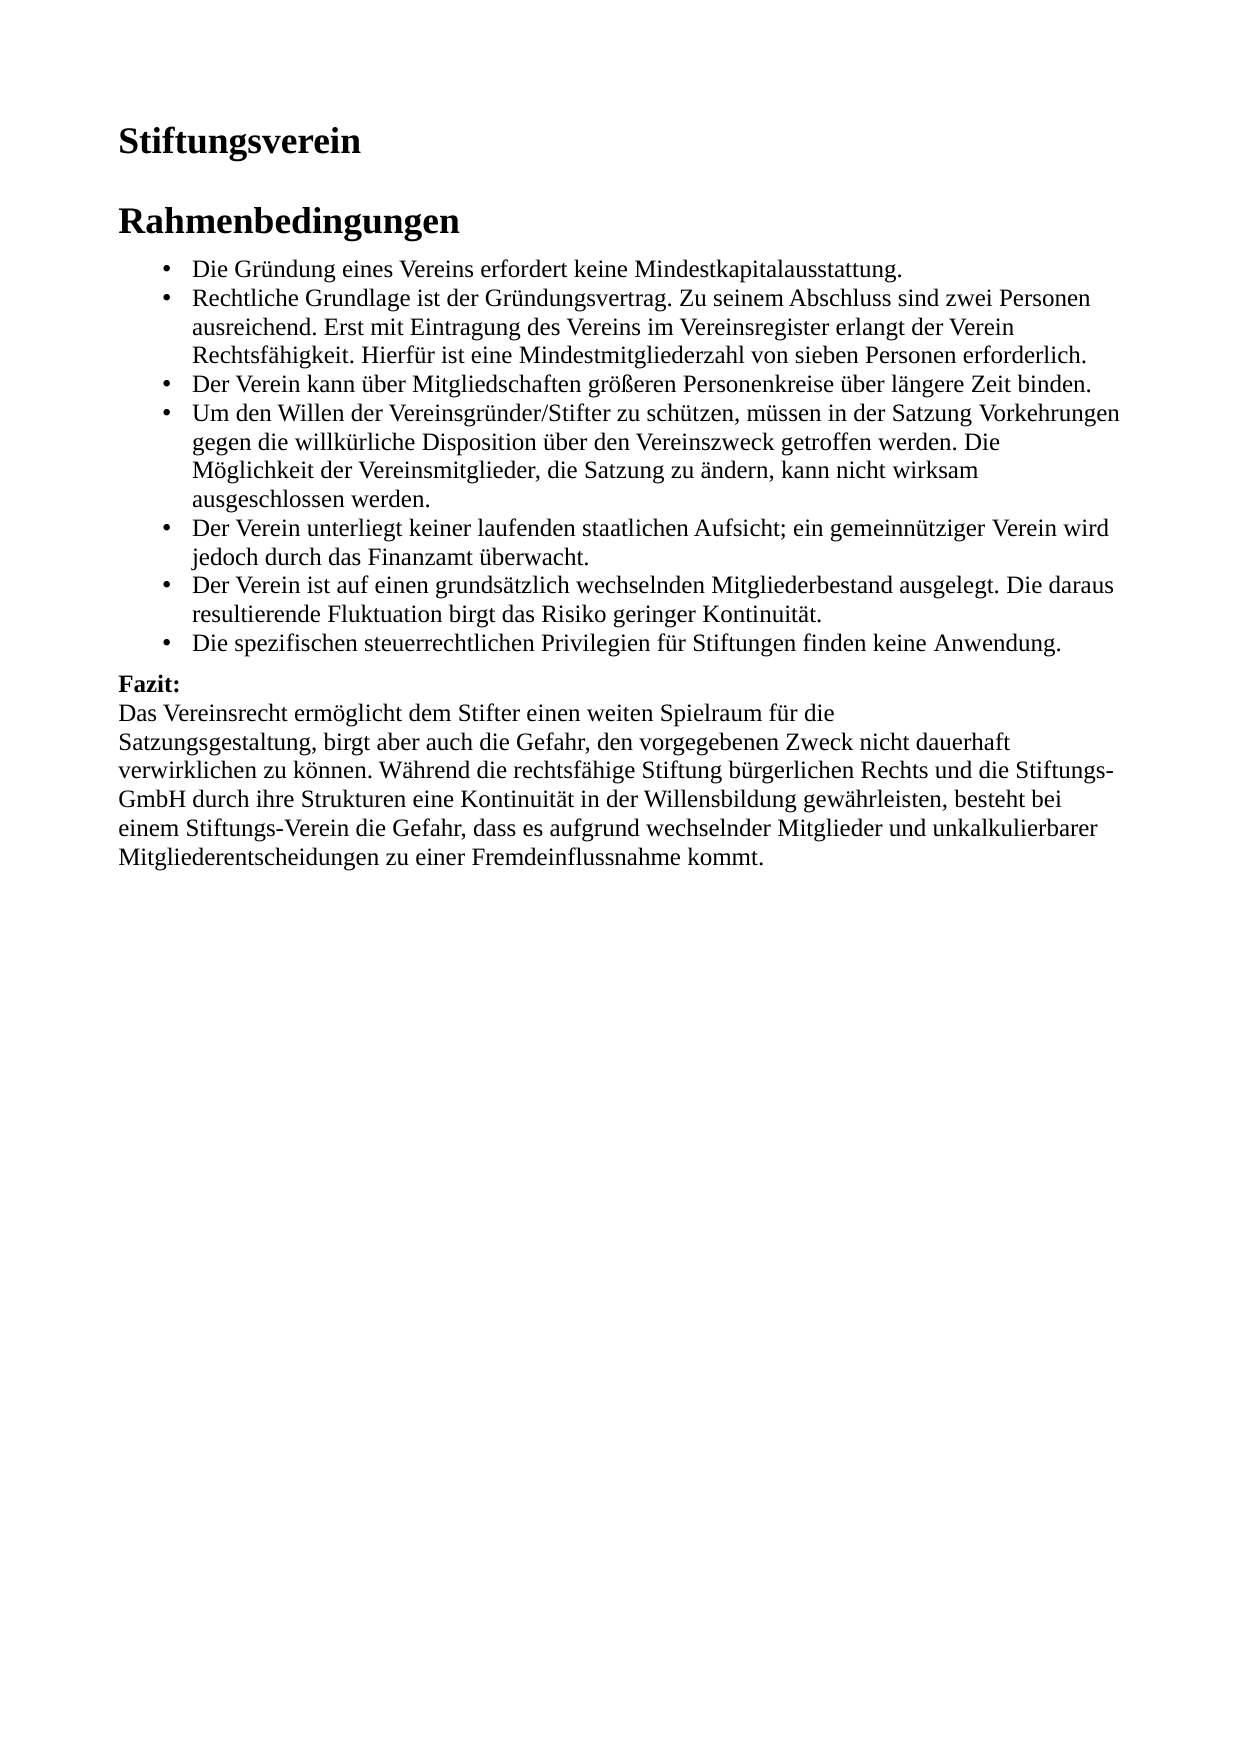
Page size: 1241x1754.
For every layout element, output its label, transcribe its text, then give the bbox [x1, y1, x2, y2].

subtitle Rahmenbedingungen [118, 199, 1122, 242]
list Der Verein ist auf einen grundsätzlich wechselnden Mitgliederbestand ausgelegt. Die daraus resultierende Fluktuation birgt das Risiko geringer Kontinuität. [162, 571, 1122, 628]
text Fazit: Das Vereinsrecht ermöglicht dem Stifter einen weiten Spielraum für die Satzungsgestaltung, birgt aber auch die Gefahr, den vorgegebenen Zweck nicht dauerhaft verwirklichen zu können. Während die rechtsfähige Stiftung bürgerlichen Rechts und die Stiftungs-GmbH durch ihre Strukturen eine Kontinuität in der Willensbildung gewährleisten, besteht bei einem Stiftungs-Verein die Gefahr, dass es aufgrund wechselnder Mitglieder und unkalkulierbarer Mitgliederentscheidungen zu einer Fremdeinflussnahme kommt. [118, 669, 1122, 871]
list Die Gründung eines Vereins erfordert keine Mindestkapitalausstattung. [162, 254, 1122, 283]
list Der Verein kann über Mitgliedschaften größeren Personenkreise über längere Zeit binden. [162, 369, 1122, 398]
subtitle Stiftungsverein [118, 118, 1122, 161]
list Der Verein unterliegt keiner laufenden staatlichen Aufsicht; ein gemeinnütziger Verein wird jedoch durch das Finanzamt überwacht. [162, 513, 1122, 571]
list Rechtliche Grundlage ist der Gründungsvertrag. Zu seinem Abschluss sind zwei Personen ausreichend. Erst mit Eintragung des Vereins im Vereinsregister erlangt der Verein Rechtsfähigkeit. Hierfür ist eine Mindestmitgliederzahl von sieben Personen erforderlich. [162, 283, 1122, 369]
list Um den Willen der Vereinsgründer/Stifter zu schützen, müssen in der Satzung Vorkehrungen gegen die willkürliche Disposition über den Vereinszweck getroffen werden. Die Möglichkeit der Vereinsmitglieder, die Satzung zu ändern, kann nicht wirksam ausgeschlossen werden. [162, 398, 1122, 513]
list Die spezifischen steuerrechtlichen Privilegien für Stiftungen finden keine Anwendung. [162, 628, 1122, 657]
